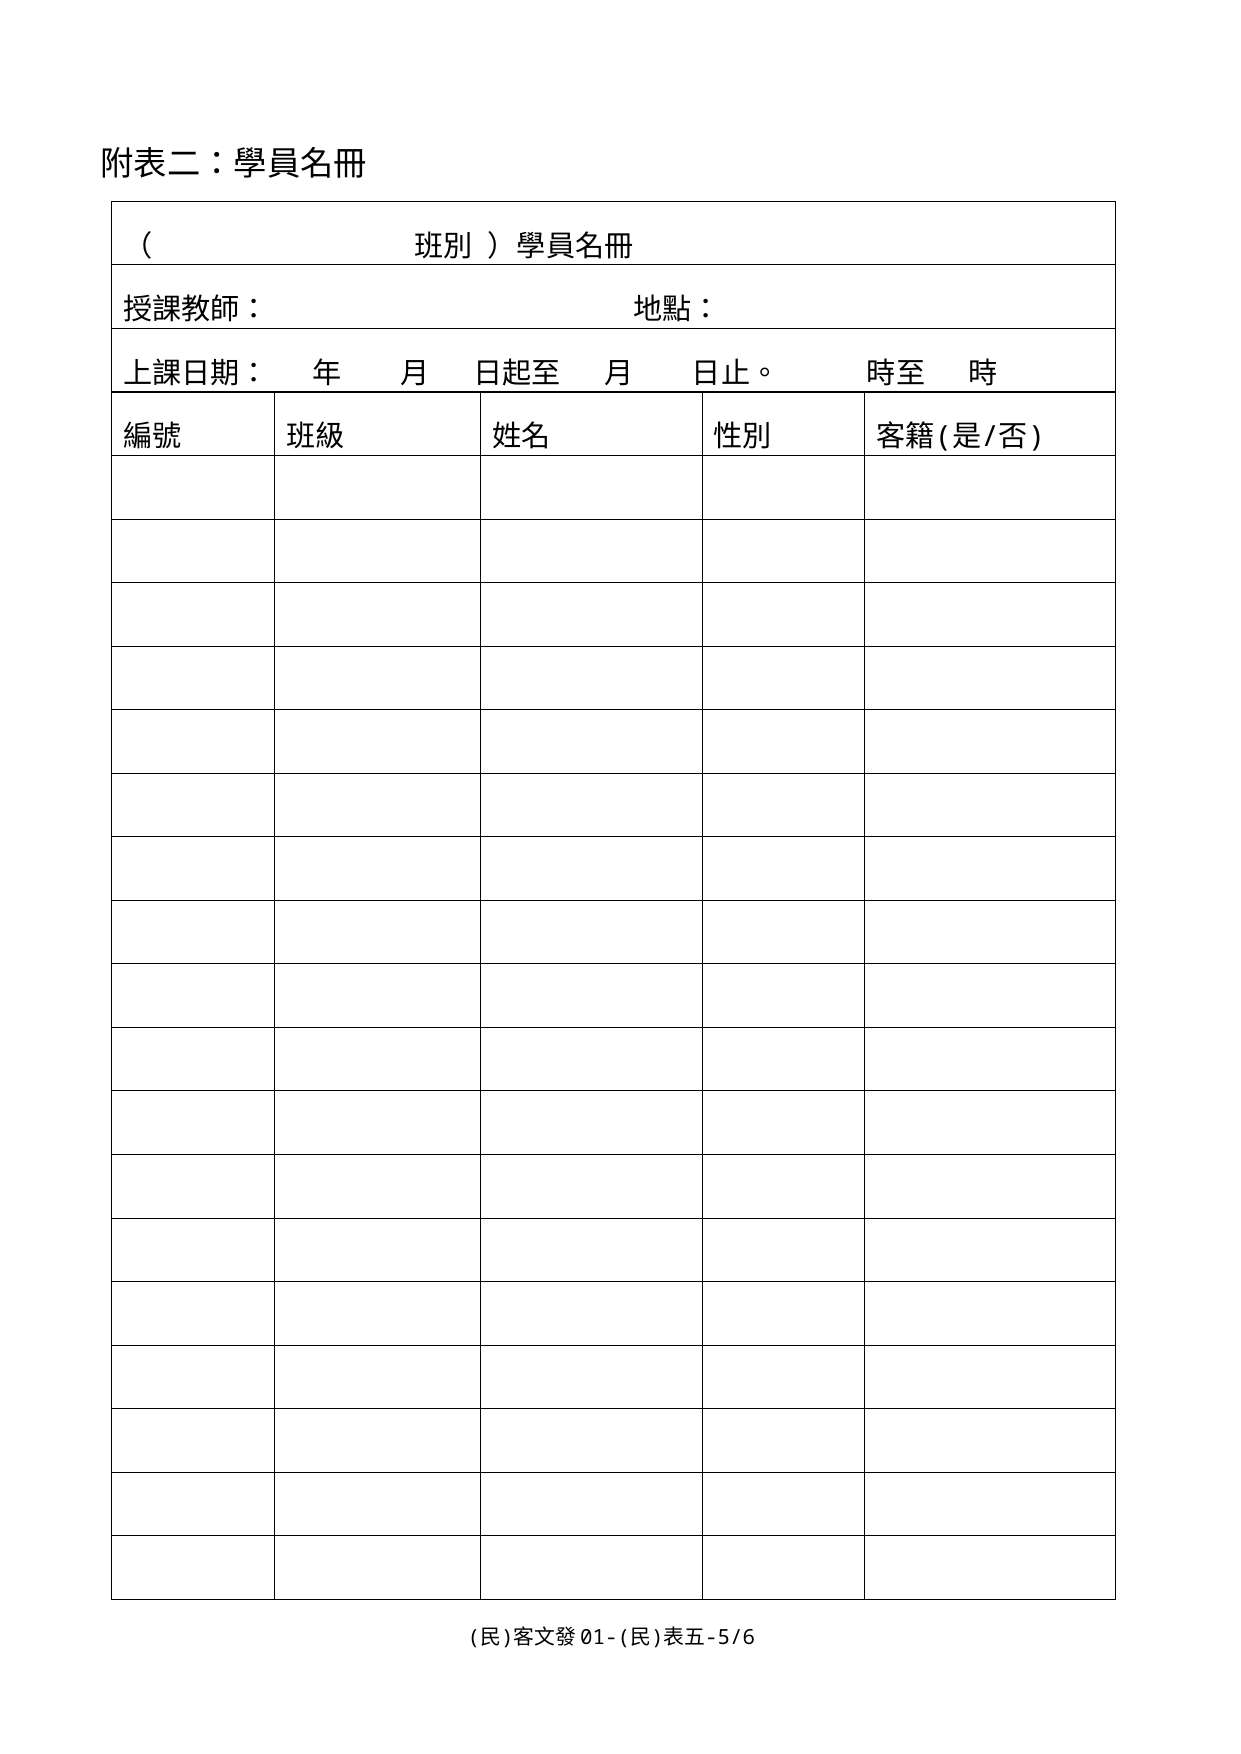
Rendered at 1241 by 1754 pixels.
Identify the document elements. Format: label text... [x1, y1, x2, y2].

table_cell [275, 837, 480, 900]
table_cell [865, 520, 1115, 582]
table_cell [481, 710, 702, 773]
table_cell [481, 964, 702, 1027]
table_cell [112, 1346, 274, 1408]
table_cell [275, 456, 480, 518]
table_cell [112, 1282, 274, 1344]
table_cell [481, 1282, 702, 1344]
table_cell [481, 1346, 702, 1408]
table_cell 授課教師： 地點： [112, 265, 1115, 328]
table_cell [112, 1219, 274, 1281]
table_cell [275, 1091, 480, 1154]
table_cell [865, 456, 1115, 518]
table_cell 編號 [112, 393, 274, 455]
table_cell [865, 964, 1115, 1027]
table_cell [112, 456, 274, 518]
table_cell [703, 1155, 864, 1217]
table_cell [865, 583, 1115, 646]
table_cell [112, 901, 274, 963]
table_cell [112, 1155, 274, 1217]
table_cell [275, 647, 480, 709]
table_cell [112, 1091, 274, 1154]
table_cell [275, 520, 480, 582]
table_cell [703, 1028, 864, 1090]
table_cell [481, 647, 702, 709]
table_cell [865, 1473, 1115, 1535]
table_cell [112, 964, 274, 1027]
table_cell [275, 1028, 480, 1090]
table_cell [481, 1409, 702, 1472]
table_cell [275, 1219, 480, 1281]
table_cell [865, 647, 1115, 709]
table_cell 上課日期： 年 月 日起至 月 日止。 時至 時 [112, 329, 1115, 391]
table_cell [481, 774, 702, 836]
table_cell [865, 710, 1115, 773]
table_cell [275, 964, 480, 1027]
table_cell [865, 774, 1115, 836]
table_cell [865, 1346, 1115, 1408]
table_cell [112, 520, 274, 582]
table_cell [275, 1155, 480, 1217]
table_cell [703, 901, 864, 963]
table_cell [275, 901, 480, 963]
table_cell [481, 1536, 702, 1599]
table_cell [112, 710, 274, 773]
table_cell [703, 1219, 864, 1281]
table_cell [481, 456, 702, 518]
table_cell [865, 1282, 1115, 1344]
table_cell [865, 1028, 1115, 1090]
table_cell [481, 520, 702, 582]
table_cell [703, 774, 864, 836]
table_cell [112, 1536, 274, 1599]
table_cell [481, 1219, 702, 1281]
table_cell [703, 456, 864, 518]
table_cell 姓名 [481, 393, 702, 455]
table_cell [703, 710, 864, 773]
table_cell [481, 837, 702, 900]
table_cell 班級 [275, 393, 480, 455]
table_header （ 班別 ）學員名冊 [112, 202, 1115, 264]
table_cell [112, 647, 274, 709]
table_cell [275, 1473, 480, 1535]
table_cell [481, 1473, 702, 1535]
table_cell [703, 1346, 864, 1408]
table_cell [275, 710, 480, 773]
table_cell [275, 1409, 480, 1472]
table_cell [865, 1091, 1115, 1154]
table_cell [865, 901, 1115, 963]
table_cell [481, 1028, 702, 1090]
table_cell [481, 583, 702, 646]
table_cell [703, 583, 864, 646]
table_cell [865, 1409, 1115, 1472]
table_cell [112, 837, 274, 900]
table_cell [112, 1409, 274, 1472]
table_cell 性別 [703, 393, 864, 455]
table_cell [703, 1536, 864, 1599]
table_cell [112, 774, 274, 836]
table_cell [865, 1536, 1115, 1599]
table_cell [703, 1282, 864, 1344]
table_cell [112, 1473, 274, 1535]
table_cell [865, 1155, 1115, 1217]
table_cell [703, 520, 864, 582]
table_cell [275, 1536, 480, 1599]
table_cell [481, 901, 702, 963]
table_cell [703, 964, 864, 1027]
table_cell [112, 583, 274, 646]
table_cell [481, 1091, 702, 1154]
table_cell [275, 774, 480, 836]
table_cell [112, 1028, 274, 1090]
table_cell [703, 1409, 864, 1472]
table_cell [275, 583, 480, 646]
table_cell [703, 1473, 864, 1535]
table_cell [481, 1155, 702, 1217]
table_cell [275, 1346, 480, 1408]
table_cell [703, 837, 864, 900]
table_cell [703, 1091, 864, 1154]
table_cell [275, 1282, 480, 1344]
table_cell [865, 1219, 1115, 1281]
table_cell [703, 647, 864, 709]
table_cell [865, 837, 1115, 900]
text 附表二：學員名冊 [100, 119, 1122, 182]
table_cell 客籍(是/否) [865, 393, 1115, 455]
